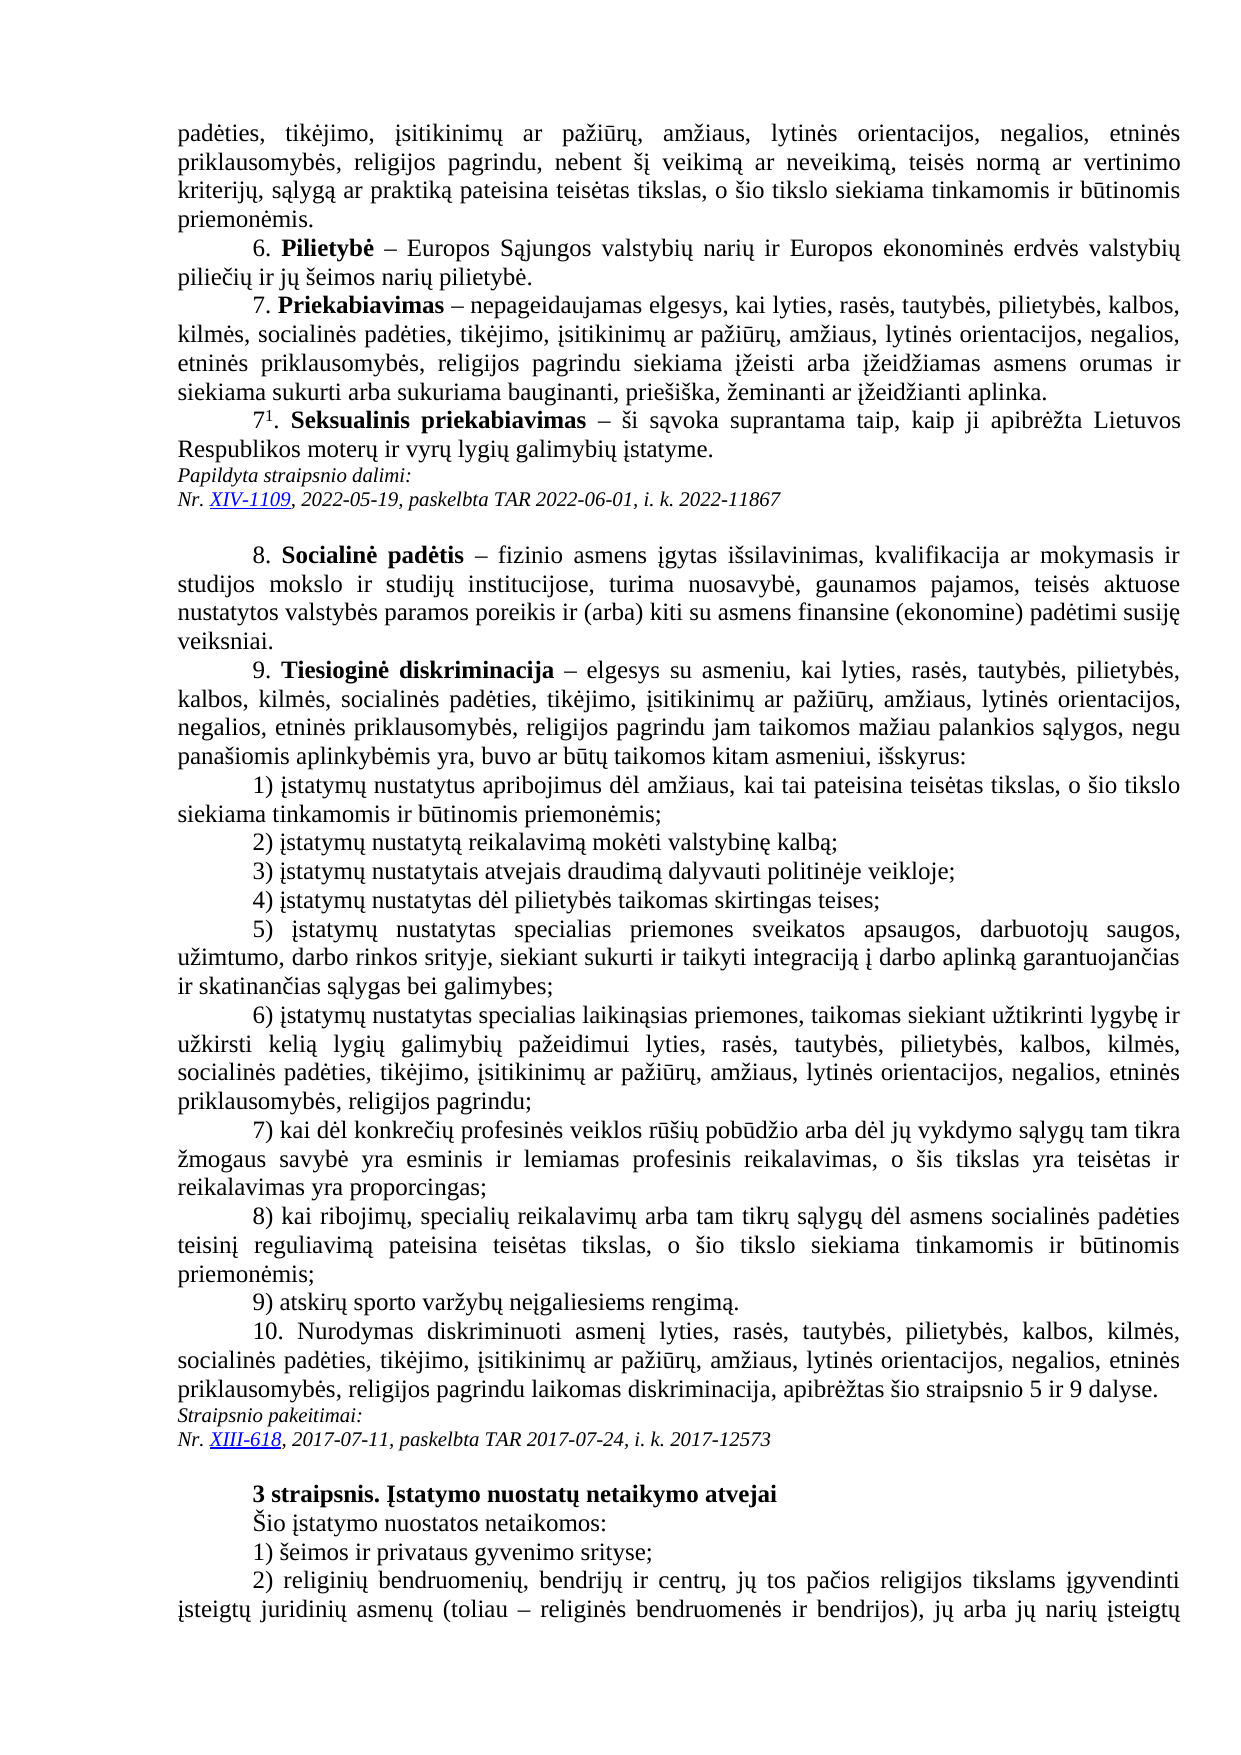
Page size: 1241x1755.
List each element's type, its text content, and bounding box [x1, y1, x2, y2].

text 9. Tiesioginė diskriminacija – elgesys su asmeniu, kai lyties, rasės, tautybės, pilietybės, kalbos, kilmės, socialinės padėties, tikėjimo, įsitikinimų ar pažiūrų, amžiaus, lytinės orientacijos, negalios, etninės priklausomybės, religijos pagrindu jam taikomos mažiau palankios sąlygos, negu panašiomis aplinkybėmis yra, buvo ar būtų taikomos kitam asmeniui, išskyrus: [177, 655, 1181, 770]
text 5) įstatymų nustatytas specialias priemones sveikatos apsaugos, darbuotojų saugos, užimtumo, darbo rinkos srityje, siekiant sukurti ir taikyti integraciją į darbo aplinką garantuojančias ir skatinančias sąlygas bei galimybes; [177, 914, 1181, 1000]
text Papildyta straipsnio dalimi: [177, 463, 1181, 487]
text Straipsnio pakeitimai: [177, 1402, 1181, 1427]
text Nr. XIII-618, 2017-07-11, paskelbta TAR 2017-07-24, i. k. 2017-12573 [177, 1427, 1181, 1451]
text 9) atskirų sporto varžybų neįgaliesiems rengimą. [177, 1287, 1181, 1316]
text Nr. XIV-1109, 2022-05-19, paskelbta TAR 2022-06-01, i. k. 2022-11867 [177, 487, 1181, 511]
text 4) įstatymų nustatytas dėl pilietybės taikomas skirtingas teises; [177, 885, 1181, 914]
text Šio įstatymo nuostatos netaikomos: [177, 1508, 1181, 1537]
text 8) kai ribojimų, specialių reikalavimų arba tam tikrų sąlygų dėl asmens socialinės padėties teisinį reguliavimą pateisina teisėtas tikslas, o šio tikslo siekiama tinkamomis ir būtinomis priemonėmis; [177, 1201, 1181, 1287]
text padėties, tikėjimo, įsitikinimų ar pažiūrų, amžiaus, lytinės orientacijos, negalios, etninės priklausomybės, religijos pagrindu, nebent šį veikimą ar neveikimą, teisės normą ar vertinimo kriterijų, sąlygą ar praktiką pateisina teisėtas tikslas, o šio tikslo siekiama tinkamomis ir būtinomis priemonėmis. [177, 118, 1181, 233]
text 8. Socialinė padėtis – fizinio asmens įgytas išsilavinimas, kvalifikacija ar mokymasis ir studijos mokslo ir studijų institucijose, turima nuosavybė, gaunamos pajamos, teisės aktuose nustatytos valstybės paramos poreikis ir (arba) kiti su asmens finansine (ekonomine) padėtimi susiję veiksniai. [177, 540, 1181, 655]
text 1) šeimos ir privataus gyvenimo srityse; [177, 1537, 1181, 1566]
text 6) įstatymų nustatytas specialias laikinąsias priemones, taikomas siekiant užtikrinti lygybę ir užkirsti kelią lygių galimybių pažeidimui lyties, rasės, tautybės, pilietybės, kalbos, kilmės, socialinės padėties, tikėjimo, įsitikinimų ar pažiūrų, amžiaus, lytinės orientacijos, negalios, etninės priklausomybės, religijos pagrindu; [177, 1000, 1181, 1115]
text 1) įstatymų nustatytus apribojimus dėl amžiaus, kai tai pateisina teisėtas tikslas, o šio tikslo siekiama tinkamomis ir būtinomis priemonėmis; [177, 770, 1181, 827]
text 2) religinių bendruomenių, bendrijų ir centrų, jų tos pačios religijos tikslams įgyvendinti įsteigtų juridinių asmenų (toliau – religinės bendruomenės ir bendrijos), jų arba jų narių įsteigtų [177, 1566, 1181, 1623]
text 3) įstatymų nustatytais atvejais draudimą dalyvauti politinėje veikloje; [177, 856, 1181, 885]
text 71. Seksualinis priekabiavimas – ši sąvoka suprantama taip, kaip ji apibrėžta Lietuvos Respublikos moterų ir vyrų lygių galimybių įstatyme. [177, 406, 1181, 463]
text 6. Pilietybė – Europos Sąjungos valstybių narių ir Europos ekonominės erdvės valstybių piliečių ir jų šeimos narių pilietybė. [177, 233, 1181, 291]
text 7. Priekabiavimas – nepageidaujamas elgesys, kai lyties, rasės, tautybės, pilietybės, kalbos, kilmės, socialinės padėties, tikėjimo, įsitikinimų ar pažiūrų, amžiaus, lytinės orientacijos, negalios, etninės priklausomybės, religijos pagrindu siekiama įžeisti arba įžeidžiamas asmens orumas ir siekiama sukurti arba sukuriama bauginanti, priešiška, žeminanti ar įžeidžianti aplinka. [177, 291, 1181, 406]
text 3 straipsnis. Įstatymo nuostatų netaikymo atvejai [177, 1479, 1181, 1508]
text 10. Nurodymas diskriminuoti asmenį lyties, rasės, tautybės, pilietybės, kalbos, kilmės, socialinės padėties, tikėjimo, įsitikinimų ar pažiūrų, amžiaus, lytinės orientacijos, negalios, etninės priklausomybės, religijos pagrindu laikomas diskriminacija, apibrėžtas šio straipsnio 5 ir 9 dalyse. [177, 1316, 1181, 1402]
text 7) kai dėl konkrečių profesinės veiklos rūšių pobūdžio arba dėl jų vykdymo sąlygų tam tikra žmogaus savybė yra esminis ir lemiamas profesinis reikalavimas, o šis tikslas yra teisėtas ir reikalavimas yra proporcingas; [177, 1115, 1181, 1201]
text 2) įstatymų nustatytą reikalavimą mokėti valstybinę kalbą; [177, 827, 1181, 856]
